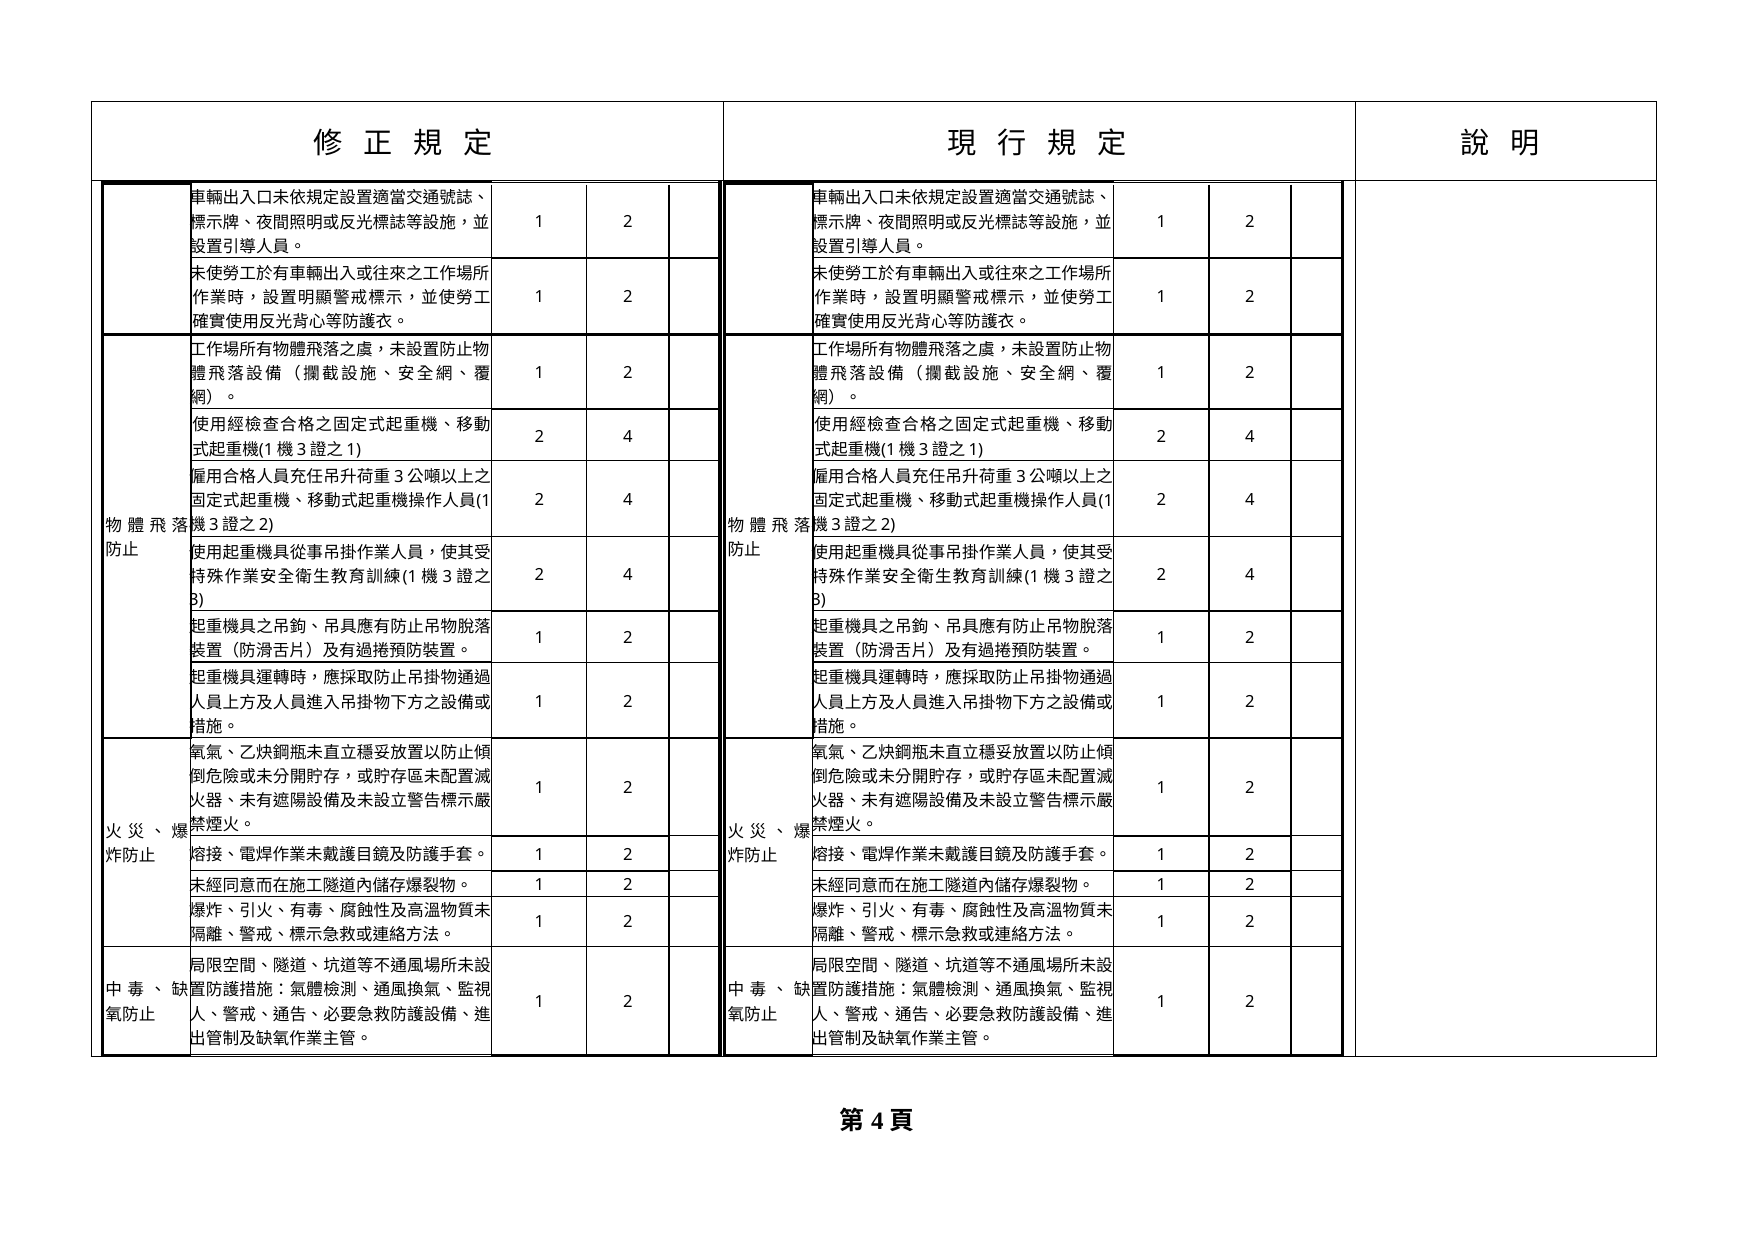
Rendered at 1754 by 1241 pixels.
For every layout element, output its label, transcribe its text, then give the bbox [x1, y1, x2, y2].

table_cell 1 [492, 897, 586, 946]
table_cell 火災、爆炸防止 [104, 739, 190, 946]
table_cell 起重機具運轉時，應採取防止吊掛物通過人員上方及人員進入吊掛物下方之設備或措施。 [192, 663, 491, 737]
table_cell 2 [1210, 739, 1290, 835]
table_cell 氧氣、乙炔鋼瓶未直立穩妥放置以防止傾倒危險或未分開貯存，或貯存區未配置滅火器、未有遮陽設備及未設立警告標示嚴禁煙火。 [191, 738, 491, 835]
table_cell 未使勞工於有車輛出入或往來之工作場所作業時，設置明顯警戒標示，並使勞工確實使用反光背心等防護衣。 [814, 258, 1113, 333]
table_cell 工作場所有物體飛落之虞，未設置防止物體飛落設備（攔截設施、安全網、覆網）。 [192, 336, 491, 408]
table_cell 1 [492, 336, 586, 408]
table_cell 車輛出入口未依規定設置適當交通號誌、標示牌、夜間照明或反光標誌等設施，並設置引導人員。 [814, 183, 1114, 257]
table_cell 1 [1114, 837, 1208, 870]
table_cell 車輛出入口未依規定設置適當交通號誌、標示牌、夜間照明或反光標誌等設施，並設置引導人員。 [192, 183, 492, 257]
table_cell 物體飛落防止 [104, 336, 190, 737]
table_cell 1 [492, 612, 586, 661]
table_header 現行規定 [724, 102, 1355, 180]
table_cell [1292, 612, 1341, 661]
table_cell [1292, 336, 1341, 408]
table_cell 爆炸、引火、有毒、腐蝕性及高溫物質未隔離、警戒、標示急救或連絡方法。 [191, 897, 491, 946]
table_cell [670, 836, 718, 870]
table_cell 熔接、電焊作業未戴護目鏡及防護手套。 [191, 836, 491, 870]
table_cell 2 [1209, 183, 1291, 257]
table_cell 4 [587, 537, 668, 610]
table_cell [670, 871, 718, 896]
table_cell 4 [1210, 461, 1290, 536]
table_cell 2 [1210, 336, 1290, 408]
table_cell 2 [1210, 897, 1290, 946]
table_cell 4 [1210, 537, 1290, 610]
table_cell [104, 185, 190, 333]
table_cell 工作場所有物體飛落之虞，未設置防止物體飛落設備（攔截設施、安全網、覆網）。 [814, 336, 1113, 408]
table_cell [1292, 410, 1341, 460]
table_cell 1 [492, 837, 586, 870]
table_cell 2 [587, 947, 668, 1054]
table_cell [670, 897, 718, 946]
table_cell 2 [587, 837, 668, 870]
table_cell 4 [587, 410, 668, 460]
table_cell 2 [587, 663, 668, 737]
table_cell [670, 947, 718, 1054]
table_header 說明 [1356, 102, 1656, 180]
table_cell [92, 181, 101, 1056]
table_cell 爆炸、引火、有毒、腐蝕性及高溫物質未隔離、警戒、標示急救或連絡方法。 [813, 897, 1113, 946]
table_cell 2 [1114, 410, 1208, 460]
table_cell 2 [587, 739, 668, 835]
table_cell 1 [492, 872, 586, 896]
table_cell 1 [1114, 739, 1208, 835]
table_cell 局限空間、隧道、坑道等不通風場所未設置防護措施：氣體檢測、通風換氣、監視人、警戒、通告、必要急救防護設備、進出管制及缺氧作業主管。 [813, 947, 1113, 1054]
table_cell [1292, 947, 1341, 1054]
table_cell [1292, 871, 1341, 896]
table_cell 使用起重機具從事吊掛作業人員，使其受特殊作業安全衛生教育訓練(1機3證之3) [192, 537, 491, 610]
table_cell 2 [587, 336, 668, 408]
table_cell 未經同意而在施工隧道內儲存爆裂物。 [191, 871, 491, 896]
table_cell 2 [1210, 612, 1290, 661]
table_cell 1 [1114, 897, 1208, 946]
table_cell [1344, 181, 1355, 1056]
table_cell 起重機具運轉時，應採取防止吊掛物通過人員上方及人員進入吊掛物下方之設備或措施。 [814, 663, 1113, 737]
table_cell [1292, 897, 1341, 946]
table_cell 2 [492, 537, 586, 610]
table_cell 1 [1114, 612, 1208, 661]
table_cell 1 [492, 183, 587, 257]
table_cell 1 [492, 663, 586, 737]
table_cell 1 [1114, 663, 1208, 737]
table_cell [1292, 739, 1341, 835]
table_cell 未經同意而在施工隧道內儲存爆裂物。 [813, 871, 1113, 896]
table_cell 熔接、電焊作業未戴護目鏡及防護手套。 [813, 836, 1113, 870]
table_cell 1 [492, 259, 586, 333]
table_cell 1 [1114, 336, 1208, 408]
table_cell 2 [1210, 259, 1290, 333]
table_cell 4 [587, 461, 668, 536]
table_cell 1 [1114, 872, 1208, 896]
table_cell 2 [587, 872, 668, 896]
table_cell 2 [492, 410, 586, 460]
table_cell 局限空間、隧道、坑道等不通風場所未設置防護措施：氣體檢測、通風換氣、監視人、警戒、通告、必要急救防護設備、進出管制及缺氧作業主管。 [191, 947, 491, 1054]
table_cell 中毒、缺氧防止 [104, 947, 190, 1054]
table_cell 2 [492, 461, 586, 536]
table_cell [670, 259, 718, 333]
table_cell [670, 461, 718, 536]
table_cell 使用起重機具從事吊掛作業人員，使其受特殊作業安全衛生教育訓練(1機3證之3) [814, 537, 1113, 610]
table_cell [1356, 181, 1656, 1056]
table_header 修正規定 [92, 102, 723, 180]
table_cell 中毒、缺氧防止 [726, 947, 812, 1054]
table_cell 1 [1114, 183, 1209, 257]
table_cell 起重機具之吊鉤、吊具應有防止吊物脫落裝置（防滑舌片）及有過捲預防裝置。 [814, 611, 1113, 661]
table_cell 2 [1210, 837, 1290, 870]
table_cell 使用經檢查合格之固定式起重機、移動式起重機(1機3證之1) [814, 409, 1113, 460]
table_cell [670, 410, 718, 460]
table_cell [1292, 461, 1341, 536]
table_cell [670, 739, 718, 835]
table_cell [670, 336, 718, 408]
table_cell 2 [587, 897, 668, 946]
table_cell 4 [1210, 410, 1290, 460]
table_cell [670, 537, 718, 610]
table_cell 使用經檢查合格之固定式起重機、移動式起重機(1機3證之1) [192, 409, 491, 460]
table_cell [1292, 663, 1341, 737]
table_cell 2 [587, 259, 668, 333]
table_cell [670, 612, 718, 661]
table_cell [726, 185, 812, 333]
table_cell 火災、爆炸防止 [726, 739, 812, 946]
table_cell 1 [1114, 259, 1208, 333]
table_cell [1292, 537, 1341, 610]
table_cell 2 [1114, 537, 1208, 610]
table_cell 2 [1114, 461, 1208, 536]
table_cell 2 [1210, 947, 1290, 1054]
table_cell 起重機具之吊鉤、吊具應有防止吊物脫落裝置（防滑舌片）及有過捲預防裝置。 [192, 611, 491, 661]
table_cell 2 [587, 183, 669, 257]
table_cell [669, 183, 718, 257]
table_cell 1 [1114, 947, 1208, 1054]
table_cell [1291, 183, 1341, 257]
table_cell 1 [492, 739, 586, 835]
table_cell 1 [492, 947, 586, 1054]
table_cell 僱用合格人員充任吊升荷重3公噸以上之固定式起重機、移動式起重機操作人員(1機3證之2) [814, 461, 1113, 536]
table_cell 物體飛落防止 [726, 336, 812, 737]
table_cell [670, 663, 718, 737]
table_cell 2 [587, 612, 668, 661]
table_cell 僱用合格人員充任吊升荷重3公噸以上之固定式起重機、移動式起重機操作人員(1機3證之2) [192, 461, 491, 536]
table_cell [1292, 259, 1341, 333]
table_cell [1292, 836, 1341, 870]
table_cell 2 [1210, 663, 1290, 737]
table_cell 2 [1210, 872, 1290, 896]
table_cell 未使勞工於有車輛出入或往來之工作場所作業時，設置明顯警戒標示，並使勞工確實使用反光背心等防護衣。 [192, 258, 491, 333]
table_cell 氧氣、乙炔鋼瓶未直立穩妥放置以防止傾倒危險或未分開貯存，或貯存區未配置滅火器、未有遮陽設備及未設立警告標示嚴禁煙火。 [813, 738, 1113, 835]
